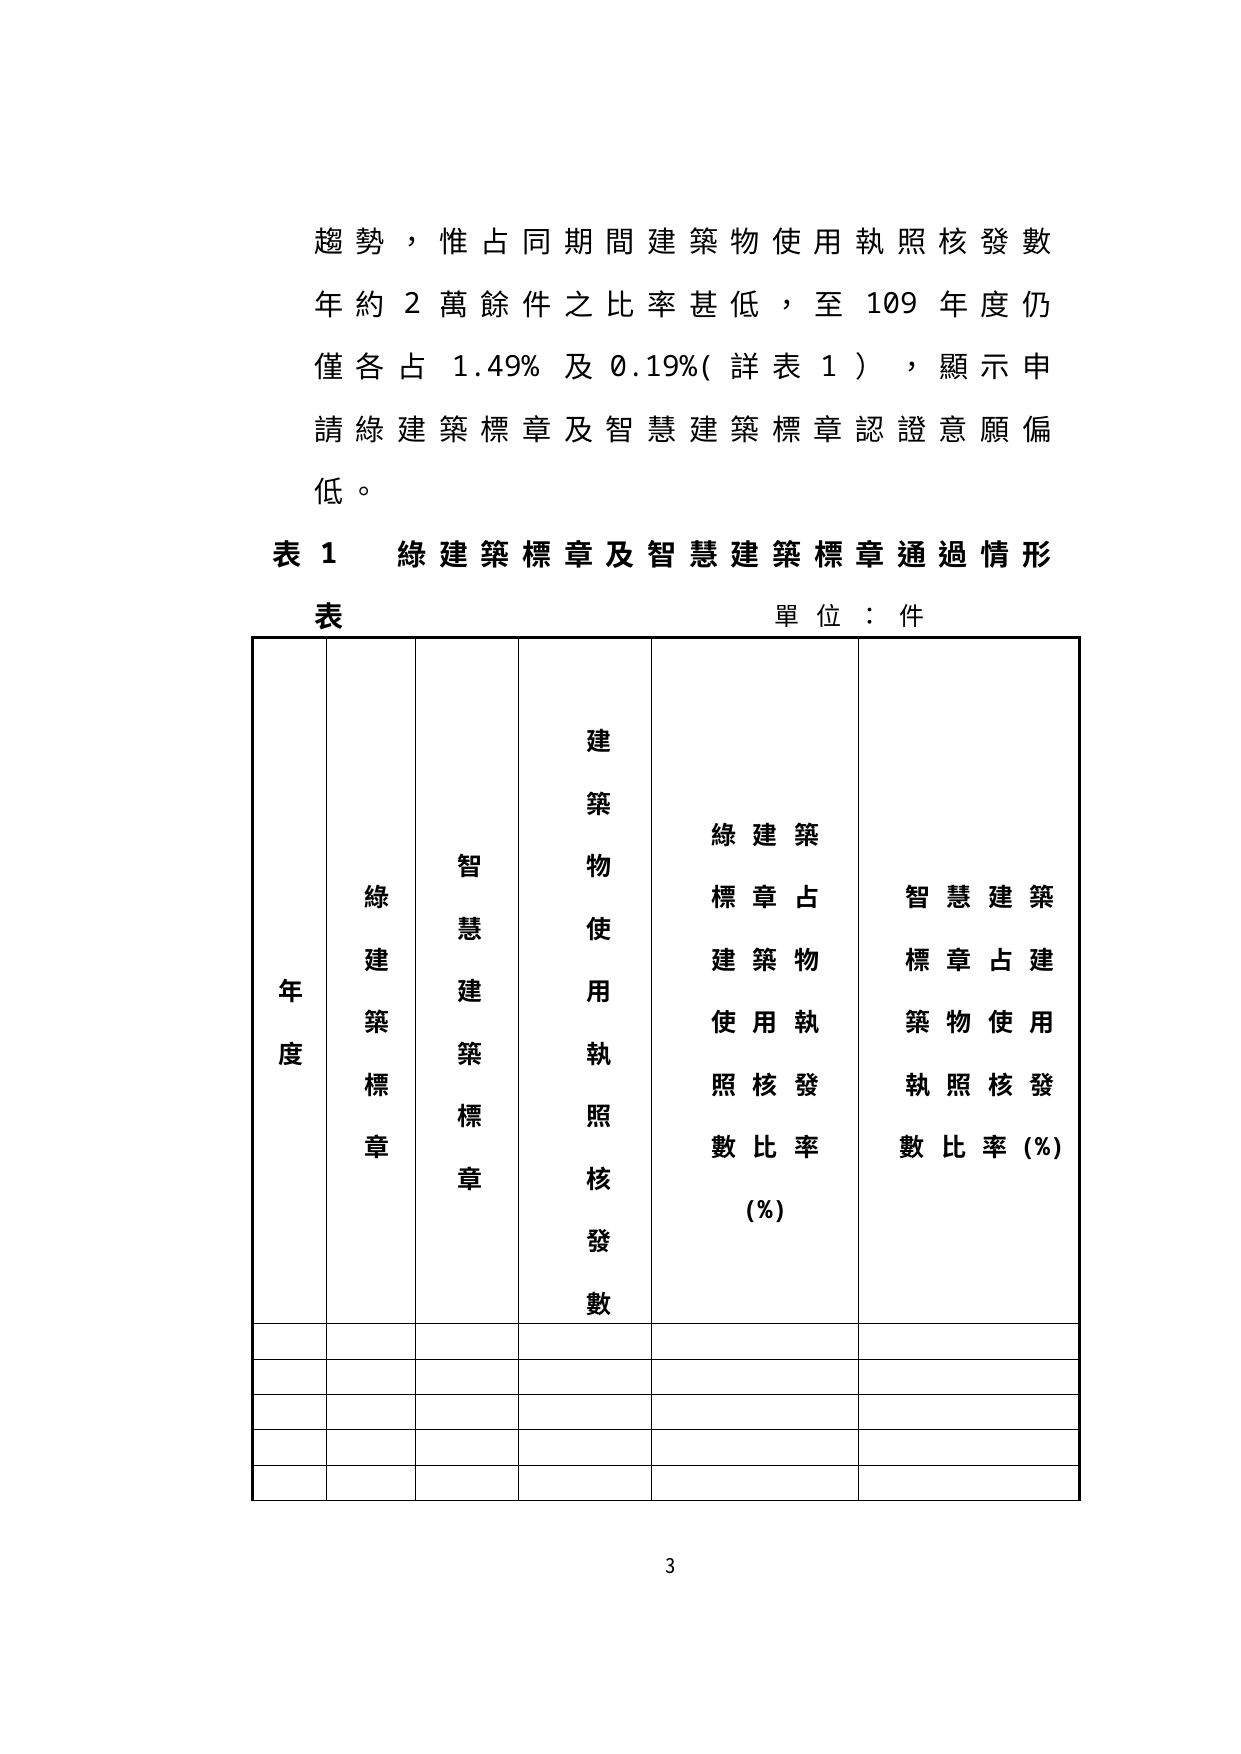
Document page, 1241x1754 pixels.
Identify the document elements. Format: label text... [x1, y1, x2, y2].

table_cell 102 [254, 1360, 326, 1394]
table_cell 209 [327, 1324, 415, 1358]
table_cell 316 [327, 1466, 415, 1500]
table_cell 2 [416, 1360, 518, 1394]
table_header 綠建築標章占建築物使用執照核發數比率(%) [652, 639, 858, 1323]
table_header 年度 [254, 639, 326, 1323]
table_cell 5 [416, 1395, 518, 1429]
table_header 綠建築標章 [327, 639, 415, 1323]
table_cell 279 [327, 1430, 415, 1465]
table_cell 0.92 [652, 1360, 858, 1394]
table_cell 23,552 [519, 1466, 651, 1500]
table_cell 1.34 [652, 1466, 858, 1500]
table_cell 28,806 [519, 1395, 651, 1429]
table_cell 14 [416, 1466, 518, 1500]
table_cell 203 [327, 1395, 415, 1429]
table_cell 0.03 [859, 1430, 1078, 1465]
table_cell 259 [327, 1360, 415, 1394]
table_cell 0.06 [859, 1466, 1078, 1500]
table_cell 0.01 [859, 1360, 1078, 1394]
table_cell 105 [254, 1466, 326, 1500]
table_cell 101 [254, 1324, 326, 1358]
table_cell 28,014 [519, 1360, 651, 1394]
table_cell 104 [254, 1430, 326, 1465]
text 1.申請綠建築、智慧建築標章之件數相對於建築物使用執照核發數仍屬偏低：政府近年來持續推動建築物申請綠建築及智慧建築標章，參據101年度至109年度上開標章通過情形可悉，取得綠建築標章之件數由101年度209件，除103年度略為下降至203件外，逐年提升至107年之341件，復108年度減為310件，109年度又回升至334件；取得智慧建築標章之件數於101年度至104年度均低於10件，105年度至109年度提高為14件、27件、29件、29件及43件。整體而言，申請綠建築標章及智慧建築標章之件數大致呈現逐年增加趨勢，惟占同期間建築物使用執照核發數年約2萬餘件之比率甚低，至109年度仍僅各占1.49%及0.19%(詳表1），顯示申請綠建築標章及智慧建築標章認證意願偏低。 [271, 198, 1058, 511]
table_cell 103 [254, 1395, 326, 1429]
table_cell 26,903 [519, 1324, 651, 1358]
table_cell 7 [416, 1324, 518, 1358]
table_cell 0.03 [859, 1324, 1078, 1358]
table_cell 0.78 [652, 1324, 858, 1358]
table_cell 0.02 [859, 1395, 1078, 1429]
table_header 智慧建築標章 [416, 639, 518, 1323]
table_header 建築物使用執照核發數 [519, 639, 651, 1323]
text 表1 綠建築標章及智慧建築標章通過情形表 單位：件 [242, 511, 1058, 636]
table_header 智慧建築標章占建築物使用執照核發數比率(%) [859, 639, 1078, 1323]
table_cell 28,837 [519, 1430, 651, 1465]
table_cell 9 [416, 1430, 518, 1465]
table_cell 0.97 [652, 1430, 858, 1465]
table_cell 0.70 [652, 1395, 858, 1429]
